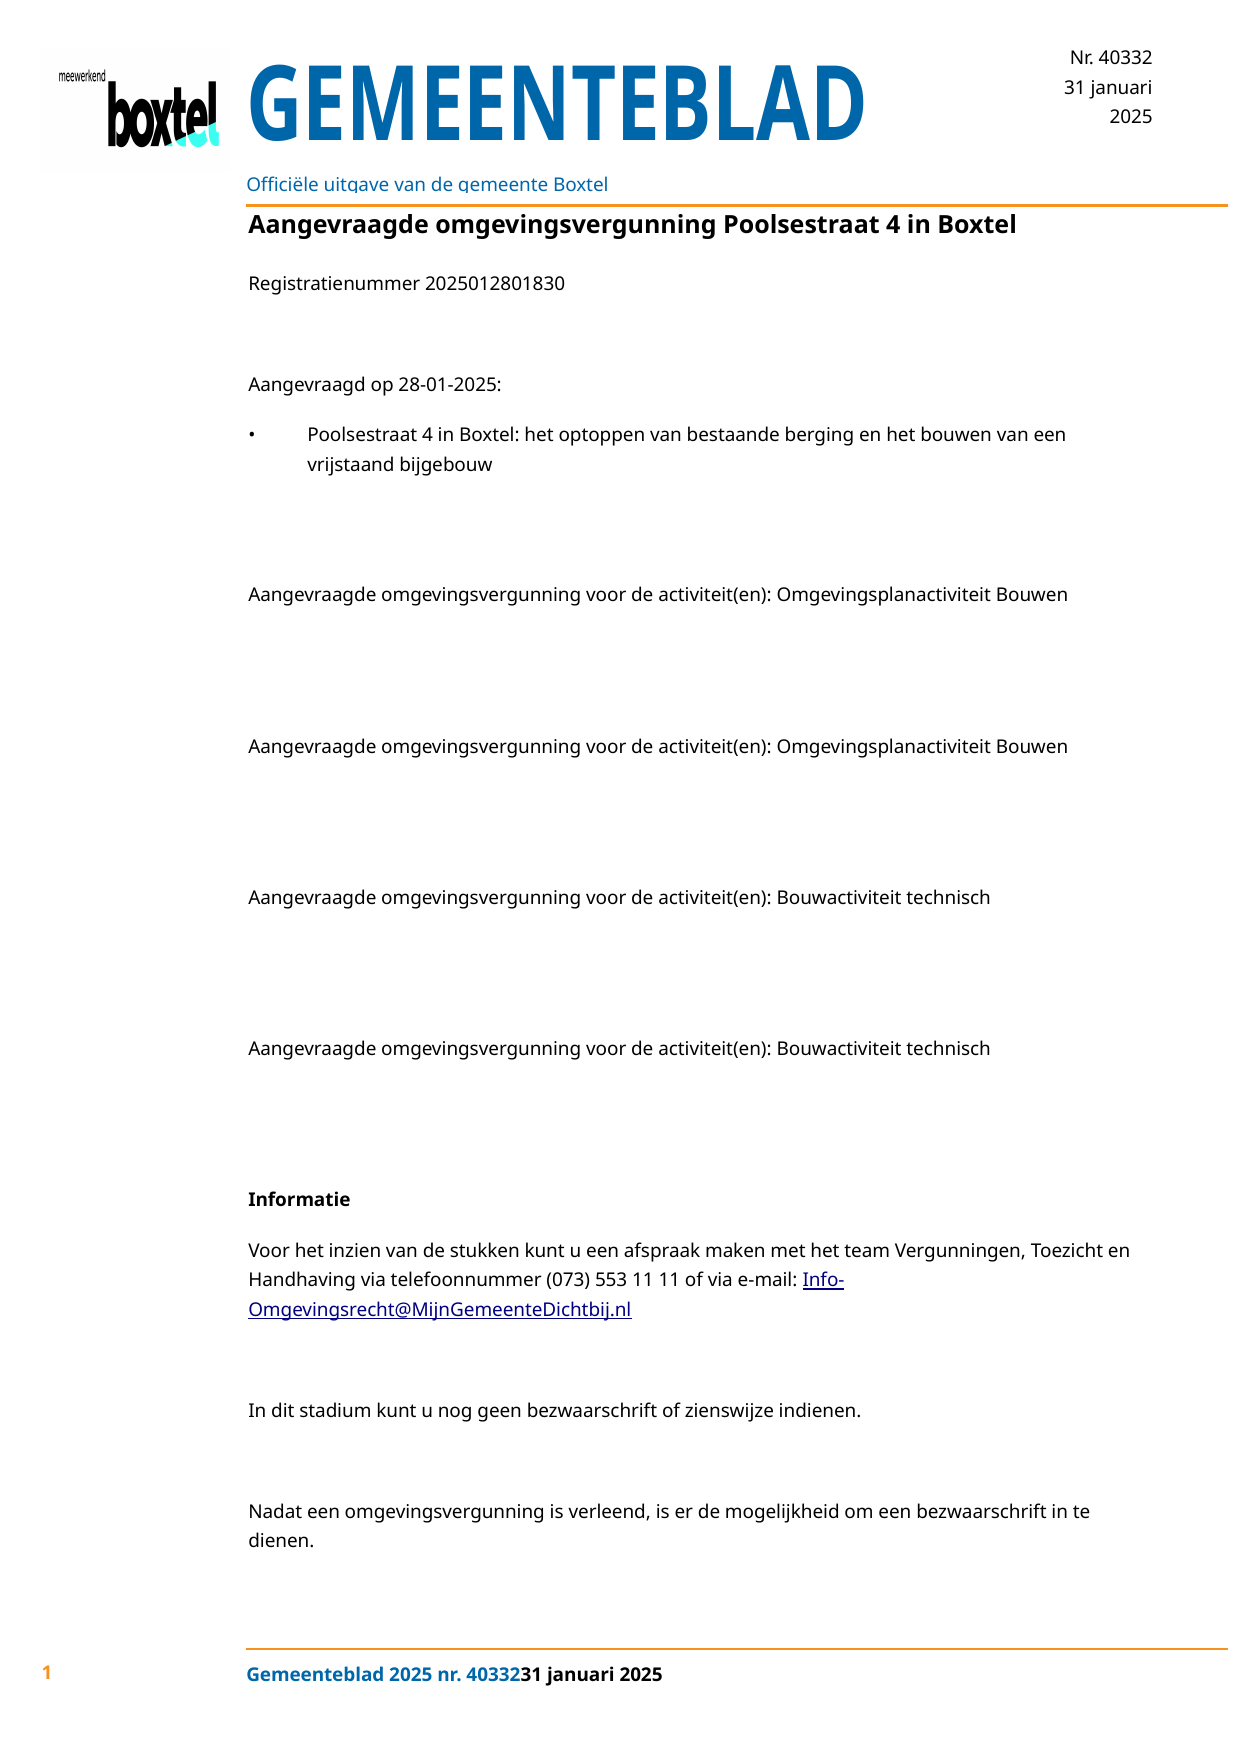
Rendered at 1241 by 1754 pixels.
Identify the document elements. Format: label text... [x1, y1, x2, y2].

text In dit stadium kunt u nog geen bezwaarschrift of zienswijze indienen. [248, 1397, 1152, 1423]
text Aangevraagde omgevingsvergunning voor de activiteit(en): Omgevingsplanactiviteit Bouwen [248, 582, 1152, 607]
text Aangevraagde omgevingsvergunning voor de activiteit(en): Bouwactiviteit technisch [248, 1035, 1152, 1061]
text Aangevraagde omgevingsvergunning Poolsestraat 4 in Boxtel [248, 207, 1152, 241]
text Voor het inzien van de stukken kunt u een afspraak maken met het team Vergunningen, Toezicht en Handhaving via telefoonnummer (073) 553 11 11 of via e-mail: Info-Omgevingsrecht@MijnGemeenteDichtbij.nl [248, 1237, 1152, 1322]
list Poolsestraat 4 in Boxtel: het optoppen van bestaande berging en het bouwen van een vrijstaand bijgebouw [248, 422, 1152, 477]
text Registratienummer 2025012801830 [248, 270, 1152, 296]
text Aangevraagd op 28-01-2025: [248, 371, 1152, 397]
picture [41, 47, 231, 172]
text Informatie [248, 1187, 1152, 1212]
text Aangevraagde omgevingsvergunning voor de activiteit(en): Omgevingsplanactiviteit Bouwen [248, 733, 1152, 758]
text Nadat een omgevingsvergunning is verleend, is er de mogelijkheid om een bezwaarschrift in te dienen. [248, 1498, 1152, 1553]
text Aangevraagde omgevingsvergunning voor de activiteit(en): Bouwactiviteit technisch [248, 884, 1152, 910]
